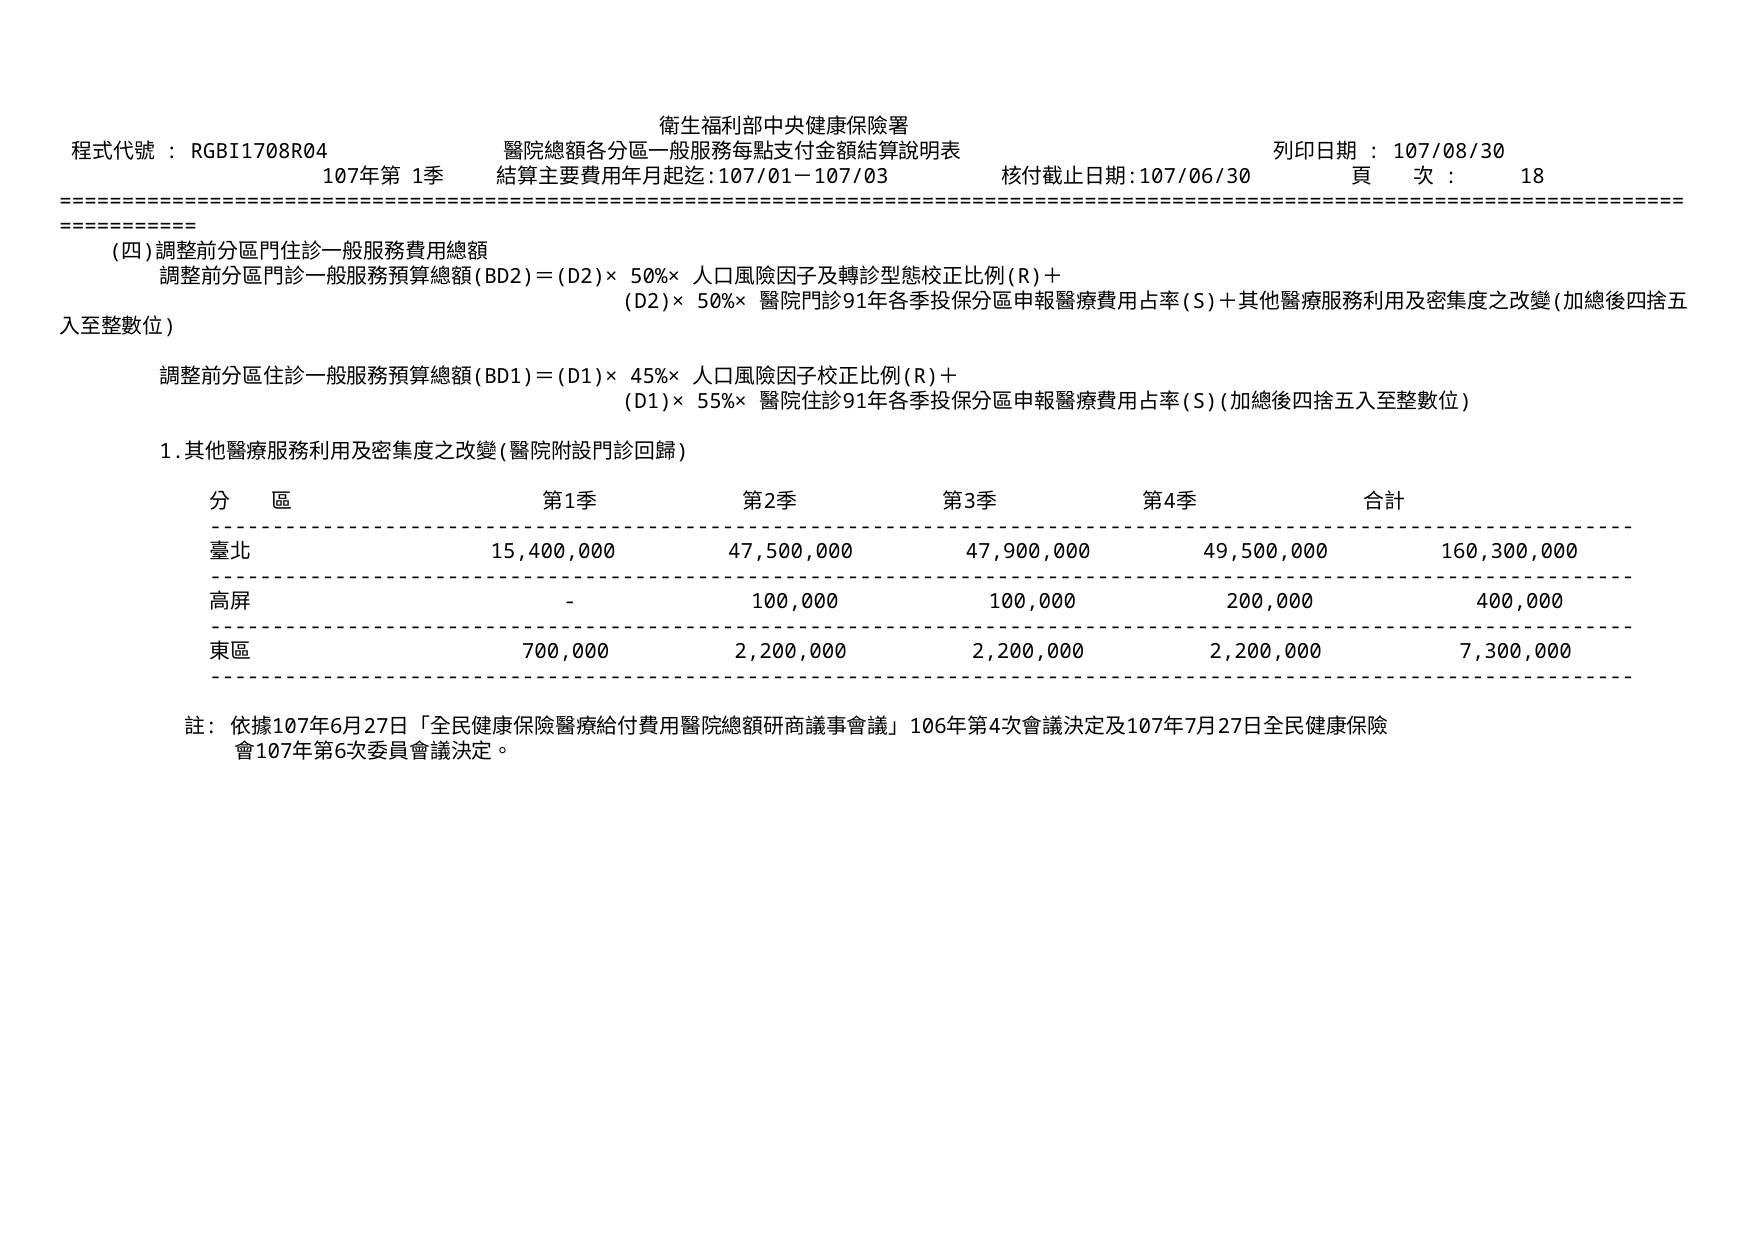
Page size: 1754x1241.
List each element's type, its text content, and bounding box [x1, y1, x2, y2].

text 107年第 1季 結算主要費用年月起迄:107/01－107/03 核付截止日期:107/06/30 頁 次 : 18 [59, 164, 1695, 189]
text 註: 依據107年6月27日「全民健康保險醫療給付費用醫院總額研商議事會議」106年第4次會議決定及107年7月27日全民健康保險 [59, 714, 1695, 739]
text ------------------------------------------------------------------------------------------------------------------ [59, 614, 1695, 639]
text 高屏 - 100,000 100,000 200,000 400,000 [59, 589, 1695, 614]
text 程式代號 : RGBI1708R04 醫院總額各分區一般服務每點支付金額結算說明表 列印日期 : 107/08/30 [59, 139, 1695, 164]
text 調整前分區門診一般服務預算總額(BD2)＝(D2)× 50%× 人口風險因子及轉診型態校正比例(R)＋ [59, 264, 1695, 289]
text 分 區 第1季 第2季 第3季 第4季 合計 [59, 489, 1695, 514]
text 調整前分區住診一般服務預算總額(BD1)＝(D1)× 45%× 人口風險因子校正比例(R)＋ [59, 364, 1695, 389]
text ------------------------------------------------------------------------------------------------------------------ [59, 514, 1695, 539]
text ------------------------------------------------------------------------------------------------------------------ [59, 664, 1695, 689]
text 會107年第6次委員會議決定。 [59, 739, 1695, 764]
text (四)調整前分區門住診一般服務費用總額 [59, 239, 1695, 264]
text 臺北 15,400,000 47,500,000 47,900,000 49,500,000 160,300,000 [59, 539, 1695, 564]
text (D2)× 50%× 醫院門診91年各季投保分區申報醫療費用占率(S)＋其他醫療服務利用及密集度之改變(加總後四捨五入至整數位) [59, 289, 1695, 339]
text ============================================================================================================================================= [59, 189, 1695, 239]
text 東區 700,000 2,200,000 2,200,000 2,200,000 7,300,000 [59, 639, 1695, 664]
text (D1)× 55%× 醫院住診91年各季投保分區申報醫療費用占率(S)(加總後四捨五入至整數位) [59, 389, 1695, 414]
text 1.其他醫療服務利用及密集度之改變(醫院附設門診回歸) [59, 439, 1695, 464]
text ------------------------------------------------------------------------------------------------------------------ [59, 564, 1695, 589]
text 衛生福利部中央健康保險署 [59, 114, 1695, 139]
